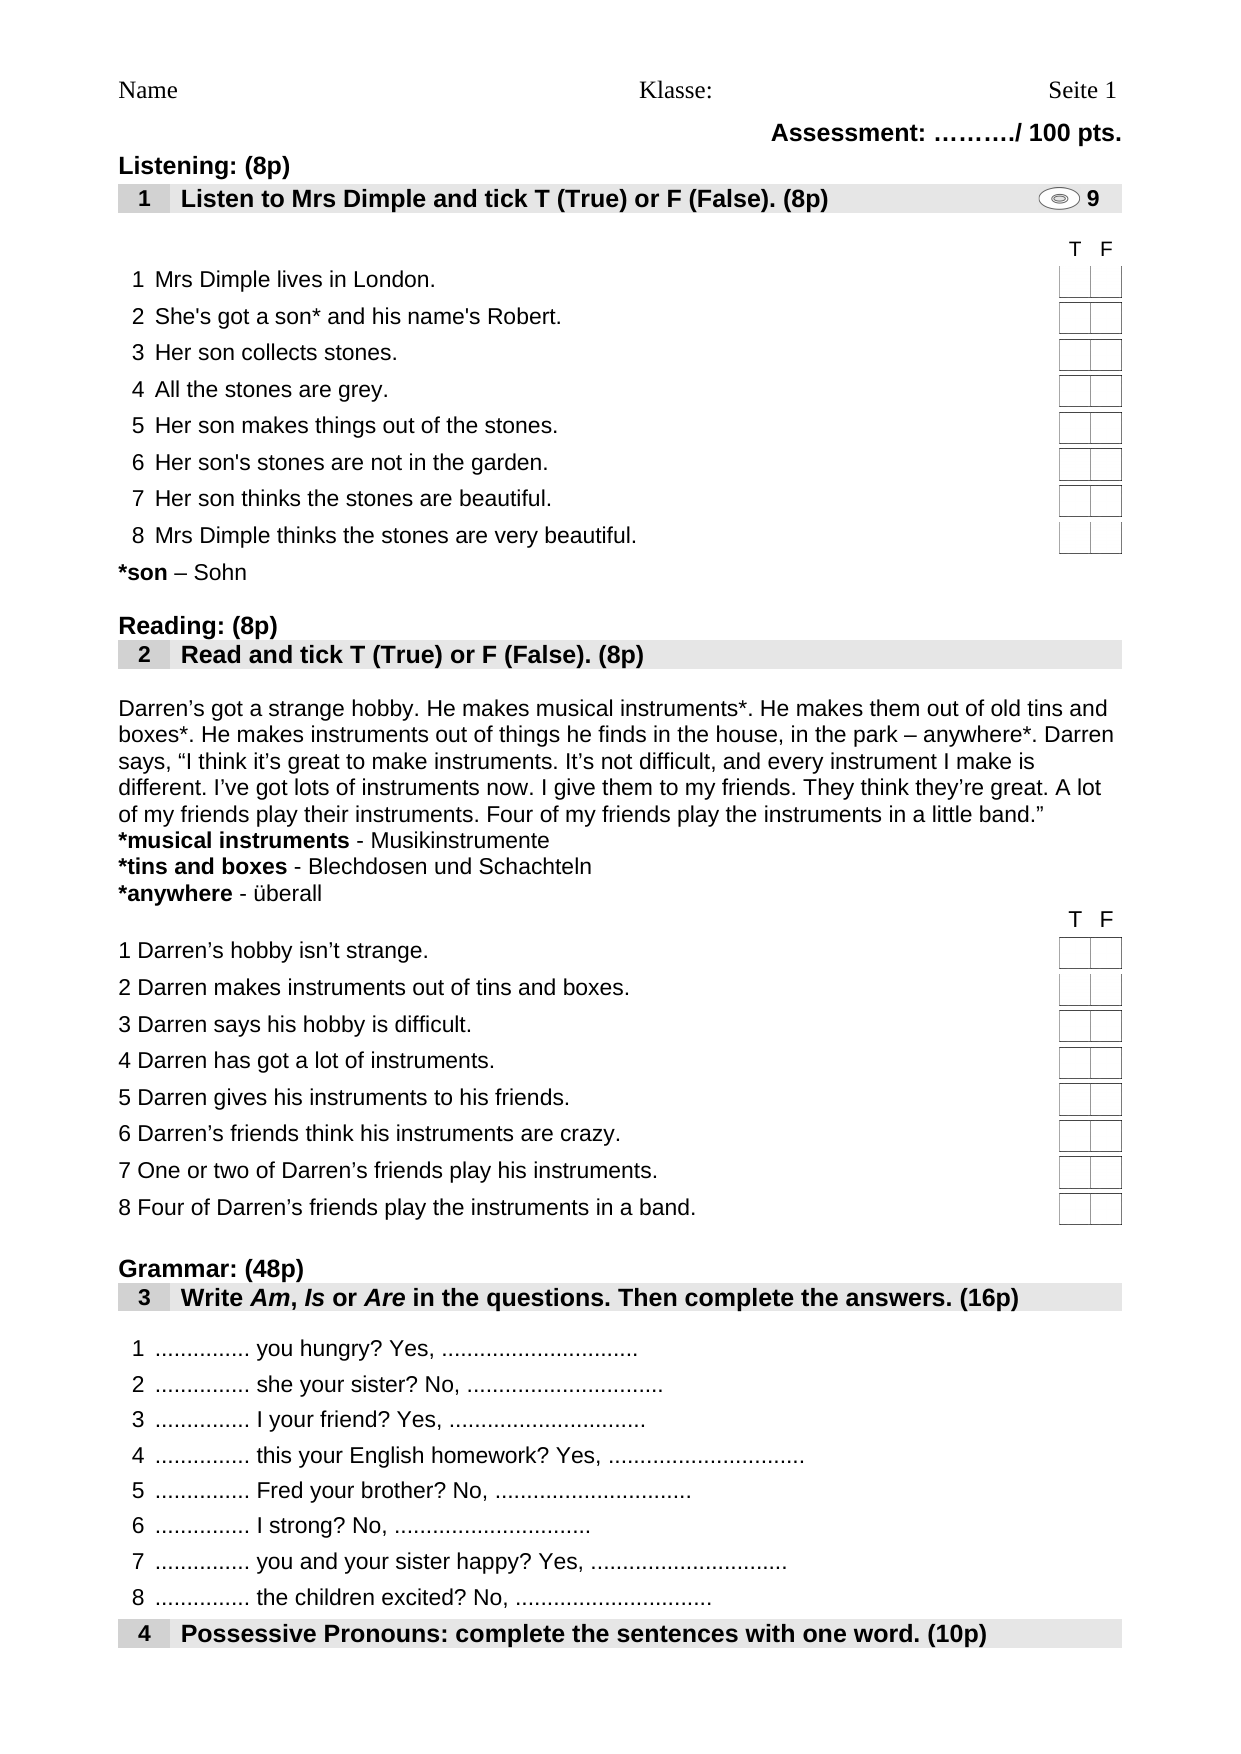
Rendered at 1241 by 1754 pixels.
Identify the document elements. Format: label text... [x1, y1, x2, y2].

table_cell 6 [118, 1513, 154, 1548]
table_cell [1091, 371, 1122, 375]
table_cell Her son makes things out of the stones. [155, 412, 1059, 449]
table_cell Possessive Pronouns: complete the sentences with one word. (10p) [170, 1619, 1122, 1648]
table_cell [1059, 444, 1091, 448]
table_cell [1059, 1042, 1091, 1047]
table_cell [1091, 298, 1122, 302]
table_cell [1059, 298, 1091, 302]
table_cell 3 [118, 1406, 154, 1442]
table_cell [1091, 1079, 1122, 1083]
table_cell [1091, 517, 1122, 522]
table_cell [1091, 1116, 1122, 1120]
table_cell [1091, 1006, 1122, 1010]
table_header 2 [118, 640, 170, 669]
table_cell 8 [118, 522, 154, 558]
table_header [118, 237, 154, 266]
table_cell 3 Darren says his hobby is difficult. [118, 1011, 1059, 1047]
table_header Write Am, Is or Are in the questions. Then complete the answers. (16p) [170, 1283, 1122, 1311]
text *son – Sohn [118, 558, 1122, 585]
table_cell 7 [118, 485, 154, 522]
table_cell Her son's stones are not in the garden. [155, 449, 1059, 485]
table_cell 2 [118, 1371, 154, 1406]
table_cell [1059, 1079, 1091, 1083]
text Listening: (8p) [118, 151, 1122, 180]
table_cell [1091, 1189, 1122, 1193]
table_cell 2 Darren makes instruments out of tins and boxes. [118, 974, 1059, 1011]
text Darren’s got a strange hobby. He makes musical instruments*. He makes them out of old tins and boxes*. He makes instruments out of things he finds in the house, in the park – anywhere*. Darren says, “I think it’s great to make instruments. It’s not difficult, and every instrument I make is different. I’ve got lots of instruments now. I give them to my friends. They think they’re great. A lot of my friends play their instruments. Four of my friends play the instruments in a little band.” *musical instruments - Musikinstrumente *tins and boxes - Blechdosen und Schachteln *anywhere - überall [118, 695, 1122, 906]
table_header ............... you hungry? Yes, ............................... [155, 1335, 1122, 1371]
table_cell [1091, 1152, 1122, 1156]
table_cell [1091, 444, 1122, 448]
table_cell [1059, 1225, 1091, 1230]
table_cell [1059, 1189, 1091, 1193]
table_cell ............... I strong? No, ............................... [155, 1513, 1122, 1548]
table_cell [1059, 554, 1091, 558]
table_header 9 [1080, 184, 1122, 213]
table_cell 1 [118, 266, 154, 303]
table_cell 4 [118, 1619, 170, 1648]
text Reading: (8p) [118, 611, 1122, 640]
table_cell 5 [118, 412, 154, 449]
table_cell 3 [118, 339, 154, 376]
table_cell 6 [118, 449, 154, 485]
table_cell 4 [118, 376, 154, 412]
table_cell 8 [118, 1584, 154, 1619]
table_header T [1059, 906, 1091, 937]
table_header Read and tick T (True) or F (False). (8p) [170, 640, 1122, 669]
table_cell ............... the children excited? No, ............................... [155, 1584, 1122, 1619]
table_cell Mrs Dimple thinks the stones are very beautiful. [155, 522, 1059, 558]
table_cell Her son thinks the stones are beautiful. [155, 485, 1059, 522]
table_cell 5 [118, 1477, 154, 1512]
table_cell 4 [118, 1442, 154, 1477]
table_header F [1091, 906, 1122, 937]
table_cell ............... you and your sister happy? Yes, ............................... [155, 1548, 1122, 1584]
table_cell [1059, 371, 1091, 375]
table_header 3 [118, 1283, 170, 1311]
table_cell [1091, 334, 1122, 339]
table_cell [1059, 517, 1091, 522]
table_cell 7 One or two of Darren’s friends play his instruments. [118, 1157, 1059, 1193]
table_header [155, 237, 1059, 266]
table_cell 8 Four of Darren’s friends play the instruments in a band. [118, 1194, 1059, 1230]
table_cell [1091, 1225, 1122, 1230]
table_cell [1059, 481, 1091, 485]
table_cell Her son collects stones. [155, 339, 1059, 376]
table_cell [1091, 481, 1122, 485]
table_header 1 [118, 1335, 154, 1371]
table_cell 6 Darren’s friends think his instruments are crazy. [118, 1120, 1059, 1157]
table_header Listen to Mrs Dimple and tick T (True) or F (False). (8p) [170, 184, 1038, 213]
table_cell 4 Darren has got a lot of instruments. [118, 1047, 1059, 1084]
table_cell [1059, 969, 1091, 974]
table_header F [1091, 237, 1122, 266]
table_header 1 [118, 184, 170, 213]
table_cell Mrs Dimple lives in London. [155, 266, 1059, 303]
text Assessment: ………./ 100 pts. [118, 118, 1122, 147]
table_cell All the stones are grey. [155, 376, 1059, 412]
table_cell 1 Darren’s hobby isn’t strange. [118, 938, 1059, 974]
table_cell ............... she your sister? No, ............................... [155, 1371, 1122, 1406]
table_cell [1091, 554, 1122, 558]
table_cell [1059, 1006, 1091, 1010]
table_cell ............... Fred your brother? No, ............................... [155, 1477, 1122, 1512]
table_cell 5 Darren gives his instruments to his friends. [118, 1084, 1059, 1120]
table_cell [1059, 334, 1091, 339]
table_cell She's got a son* and his name's Robert. [155, 303, 1059, 339]
table_cell 7 [118, 1548, 154, 1584]
table_cell ............... this your English homework? Yes, ............................... [155, 1442, 1122, 1477]
table_cell ............... I your friend? Yes, ............................... [155, 1406, 1122, 1442]
table_cell [1091, 969, 1122, 974]
table_cell [1091, 1042, 1122, 1047]
table_cell [1059, 1116, 1091, 1120]
table_cell [1059, 407, 1091, 412]
table_cell [1059, 1152, 1091, 1156]
table_header [118, 906, 1059, 937]
table_cell [1091, 407, 1122, 412]
table_cell 2 [118, 303, 154, 339]
text Grammar: (48p) [118, 1230, 1122, 1283]
table_header T [1059, 237, 1091, 266]
